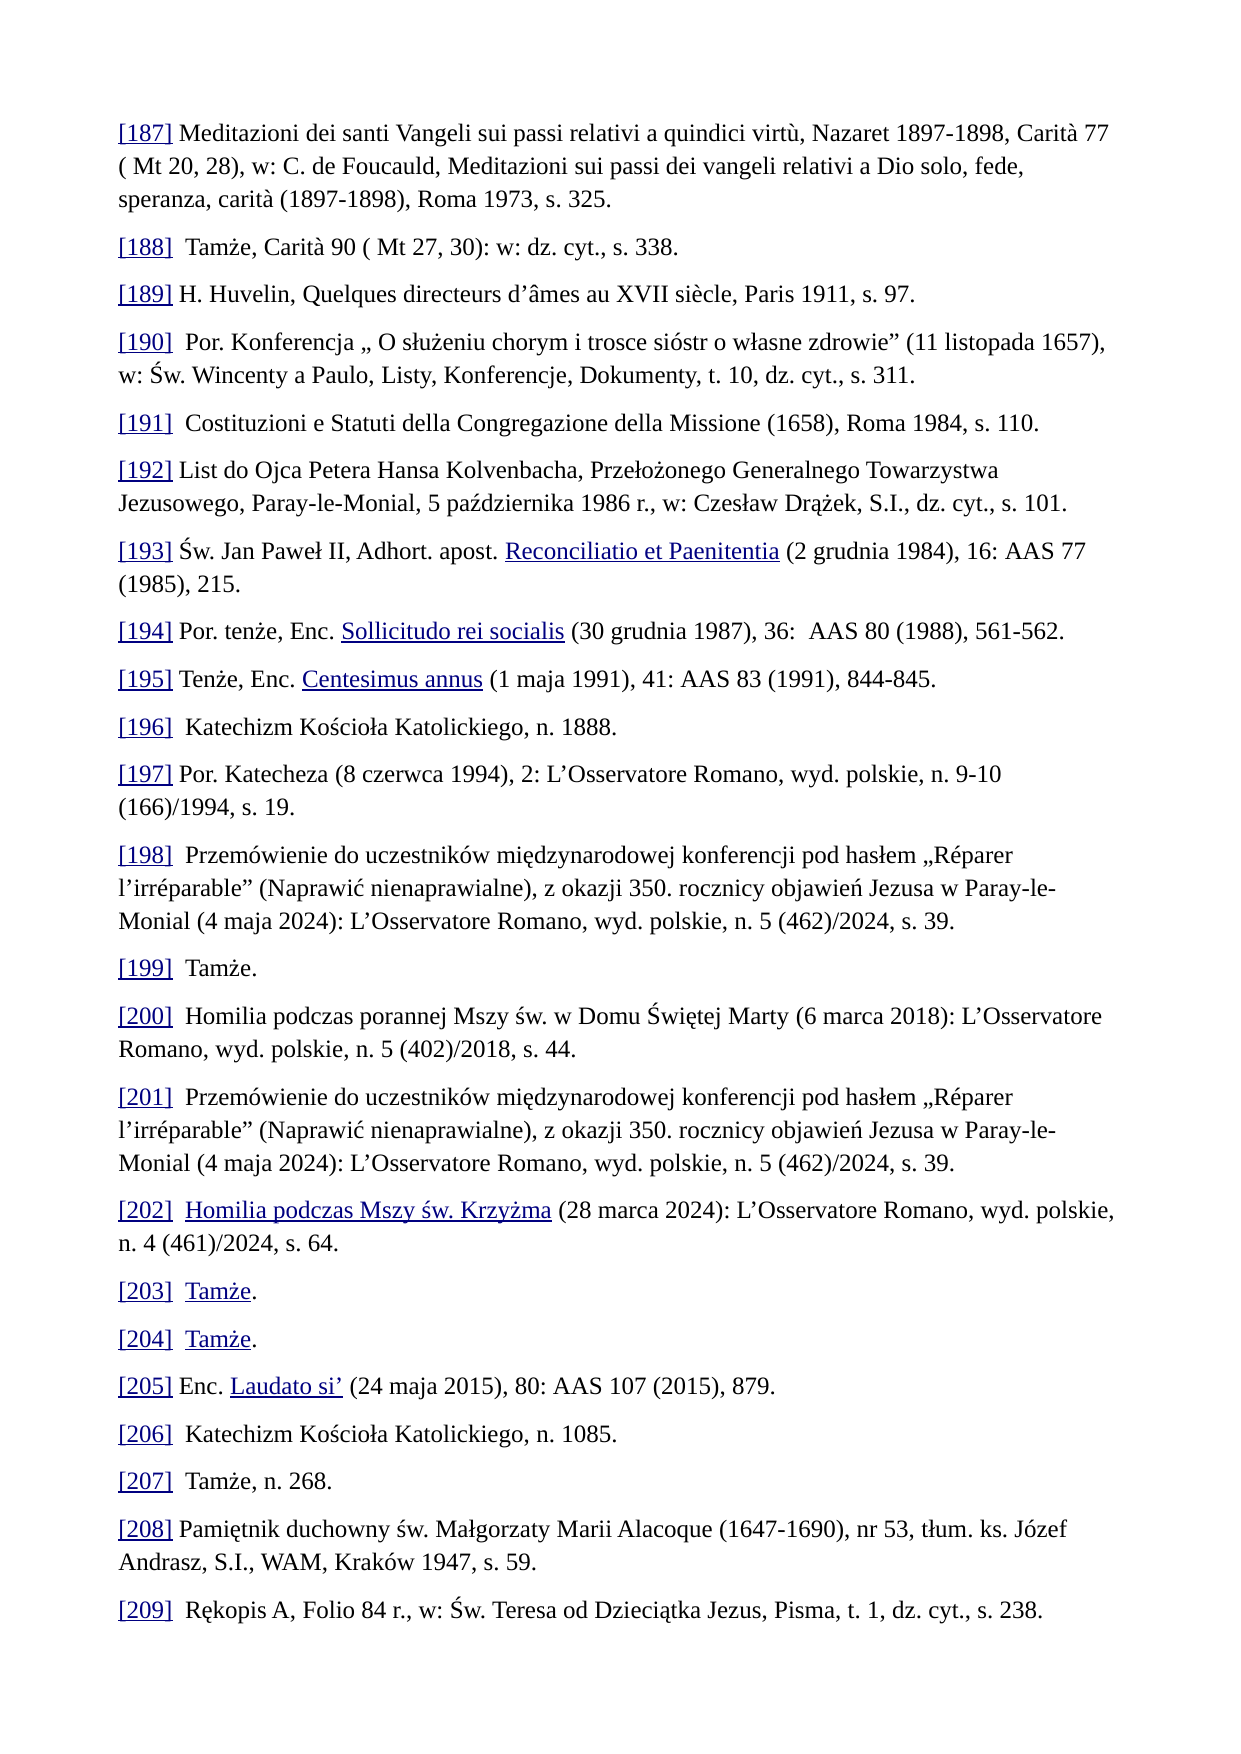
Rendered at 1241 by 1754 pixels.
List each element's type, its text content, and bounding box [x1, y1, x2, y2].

text [195] Tenże, Enc. Centesimus annus (1 maja 1991), 41: AAS 83 (1991), 844-845. [118, 664, 1122, 693]
text [190] Por. Konferencja „ O służeniu chorym i trosce sióstr o własne zdrowie” (11 listopada 1657), w: Św. Wincenty a Paulo, Listy, Konferencje, Dokumenty, t. 10, dz. cyt., s. 311. [118, 327, 1122, 389]
text [205] Enc. Laudato si’ (24 maja 2015), 80: AAS 107 (2015), 879. [118, 1371, 1122, 1400]
text [187] Meditazioni dei santi Vangeli sui passi relativi a quindici virtù, Nazaret 1897-1898, Carità 77 ( Mt 20, 28), w: C. de Foucauld, Meditazioni sui passi dei vangeli relativi a Dio solo, fede, speranza, carità (1897-1898), Roma 1973, s. 325. [118, 118, 1122, 213]
text [201] Przemówienie do uczestników międzynarodowej konferencji pod hasłem „Réparer l’irréparable” (Naprawić nienaprawialne), z okazji 350. rocznicy objawień Jezusa w Paray-le-Monial (4 maja 2024): L’Osservatore Romano, wyd. polskie, n. 5 (462)/2024, s. 39. [118, 1082, 1122, 1177]
text [202] Homilia podczas Mszy św. Krzyżma (28 marca 2024): L’Osservatore Romano, wyd. polskie, n. 4 (461)/2024, s. 64. [118, 1195, 1122, 1257]
text [206] Katechizm Kościoła Katolickiego, n. 1085. [118, 1419, 1122, 1448]
text [198] Przemówienie do uczestników międzynarodowej konferencji pod hasłem „Réparer l’irréparable” (Naprawić nienaprawialne), z okazji 350. rocznicy objawień Jezusa w Paray-le-Monial (4 maja 2024): L’Osservatore Romano, wyd. polskie, n. 5 (462)/2024, s. 39. [118, 840, 1122, 935]
text [191] Costituzioni e Statuti della Congregazione della Missione (1658), Roma 1984, s. 110. [118, 408, 1122, 436]
text [188] Tamże, Carità 90 ( Mt 27, 30): w: dz. cyt., s. 338. [118, 232, 1122, 261]
text [197] Por. Katecheza (8 czerwca 1994), 2: L’Osservatore Romano, wyd. polskie, n. 9-10 (166)/1994, s. 19. [118, 759, 1122, 821]
text [199] Tamże. [118, 953, 1122, 982]
text [192] List do Ojca Petera Hansa Kolvenbacha, Przełożonego Generalnego Towarzystwa Jezusowego, Paray-le-Monial, 5 października 1986 r., w: Czesław Drążek, S.I., dz. cyt., s. 101. [118, 455, 1122, 517]
text [196] Katechizm Kościoła Katolickiego, n. 1888. [118, 712, 1122, 740]
text [193] Św. Jan Paweł II, Adhort. apost. Reconciliatio et Paenitentia (2 grudnia 1984), 16: AAS 77 (1985), 215. [118, 536, 1122, 598]
text [207] Tamże, n. 268. [118, 1466, 1122, 1495]
text [189] H. Huvelin, Quelques directeurs d’âmes au XVII siècle, Paris 1911, s. 97. [118, 279, 1122, 308]
text [203] Tamże. [118, 1276, 1122, 1305]
text [200] Homilia podczas porannej Mszy św. w Domu Świętej Marty (6 marca 2018): L’Osservatore Romano, wyd. polskie, n. 5 (402)/2018, s. 44. [118, 1001, 1122, 1063]
text [208] Pamiętnik duchowny św. Małgorzaty Marii Alacoque (1647-1690), nr 53, tłum. ks. Józef Andrasz, S.I., WAM, Kraków 1947, s. 59. [118, 1514, 1122, 1576]
text [209] Rękopis A, Folio 84 r., w: Św. Teresa od Dzieciątka Jezus, Pisma, t. 1, dz. cyt., s. 238. [118, 1595, 1122, 1623]
text [204] Tamże. [118, 1324, 1122, 1352]
text [194] Por. tenże, Enc. Sollicitudo rei socialis (30 grudnia 1987), 36: AAS 80 (1988), 561-562. [118, 616, 1122, 645]
